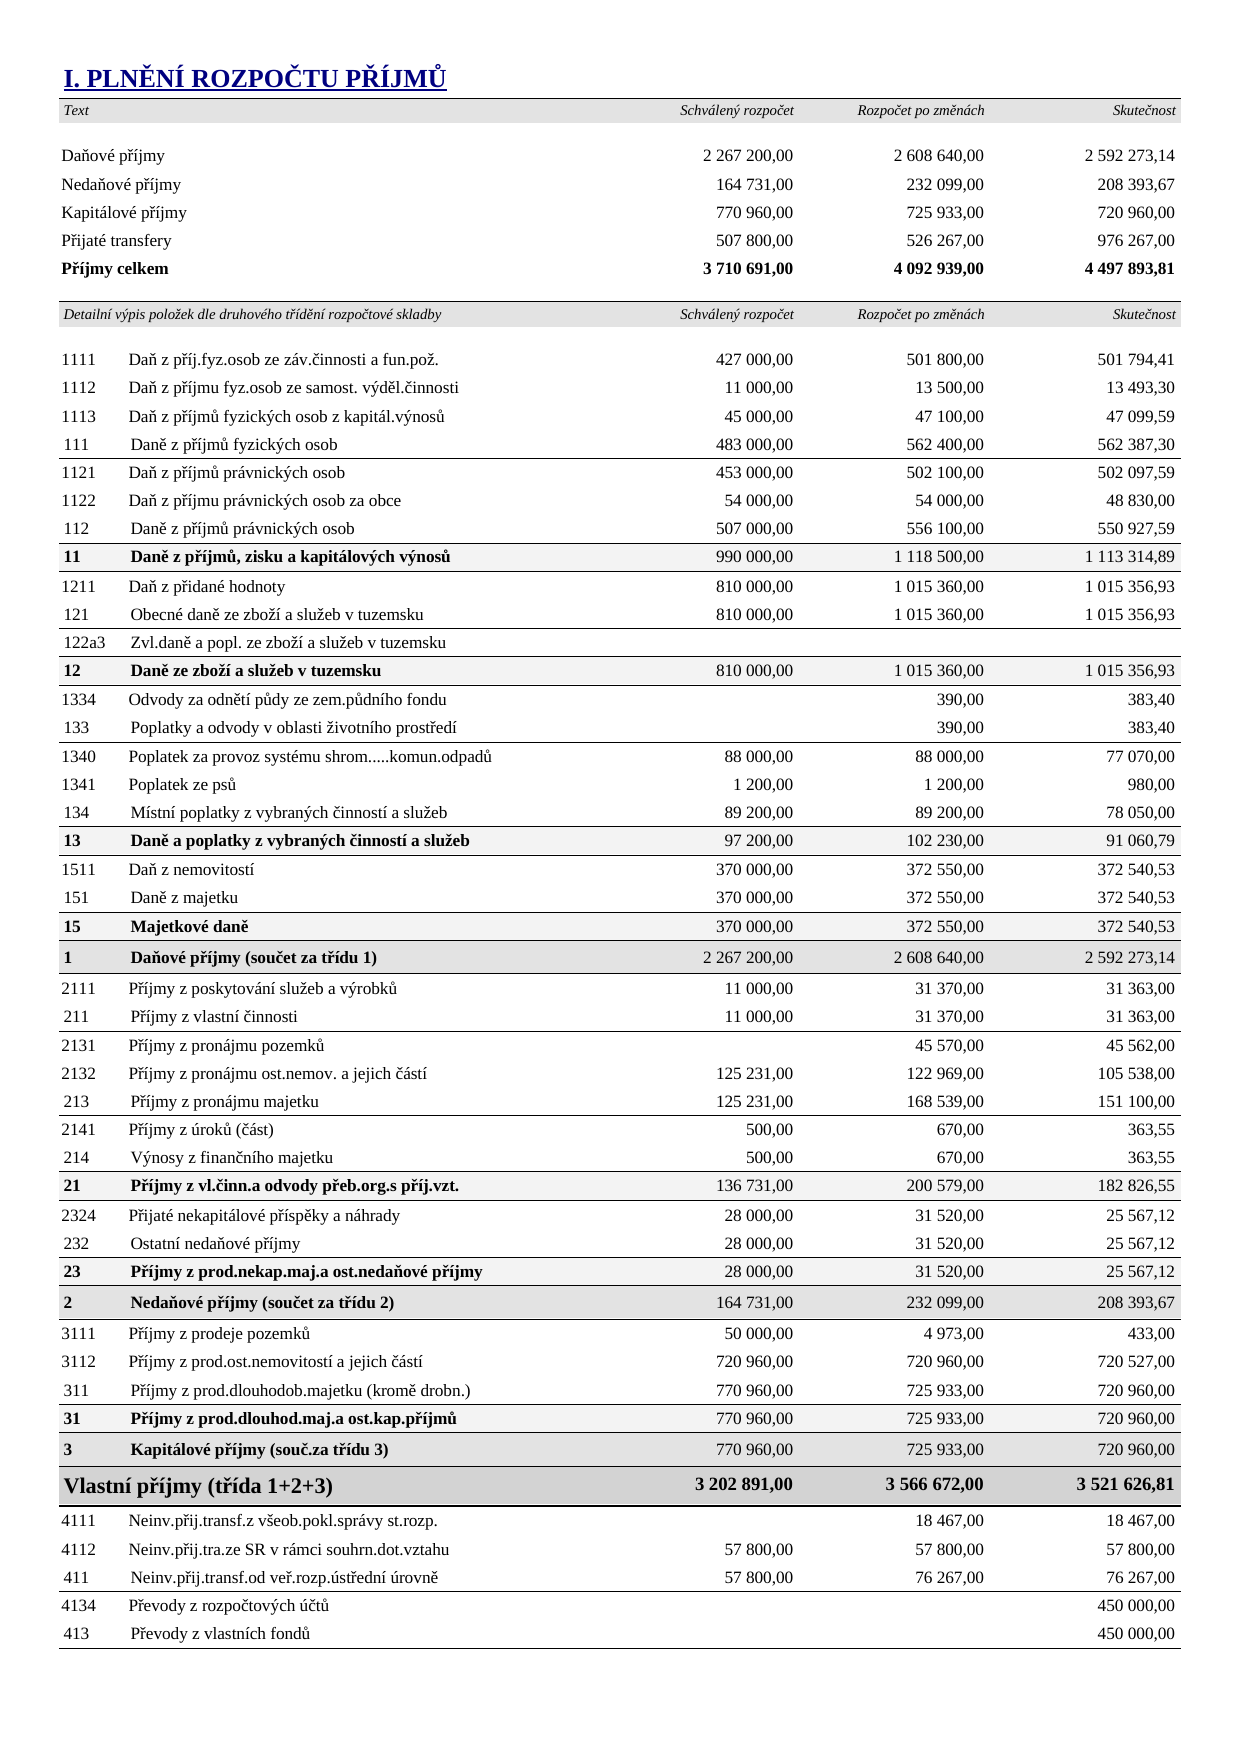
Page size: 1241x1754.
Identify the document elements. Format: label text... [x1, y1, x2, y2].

table_cell 122 969,00 [799, 1059, 990, 1087]
table_cell Příjmy celkem [59, 254, 609, 282]
table_cell 4 973,00 [799, 1320, 990, 1348]
table_cell Výnosy z finančního majetku [126, 1143, 609, 1171]
table_cell 2131 [59, 1032, 126, 1059]
table_cell Schválený rozpočet [609, 302, 799, 327]
table_cell 50 000,00 [609, 1320, 799, 1348]
table_cell Daň z příj.fyz.osob ze záv.činnosti a fun.pož. [126, 346, 609, 374]
table_cell [609, 686, 799, 714]
table_cell 168 539,00 [799, 1087, 990, 1115]
table_cell Daň z příjmů fyzických osob z kapitál.výnosů [126, 402, 609, 430]
table_cell 720 960,00 [990, 1376, 1181, 1404]
table_cell Skutečnost [990, 302, 1181, 327]
table_cell 208 393,67 [990, 170, 1181, 198]
table_cell 2132 [59, 1059, 126, 1087]
table_cell 151 100,00 [990, 1087, 1181, 1115]
table_cell Nedaňové příjmy [59, 170, 609, 198]
table_cell 372 540,53 [990, 884, 1181, 912]
table_cell 13 500,00 [799, 374, 990, 402]
table_cell 501 794,41 [990, 346, 1181, 374]
table_cell Zvl.daně a popl. ze zboží a služeb v tuzemsku [126, 629, 609, 656]
table_cell Daně z majetku [126, 884, 609, 912]
table_cell 1511 [59, 856, 126, 884]
table_cell 3 566 672,00 [799, 1467, 990, 1504]
table_cell 76 267,00 [799, 1563, 990, 1591]
table_cell Skutečnost [990, 99, 1181, 123]
table_cell 25 567,12 [990, 1201, 1181, 1229]
table_cell 720 960,00 [799, 1348, 990, 1376]
table_cell 1 [59, 941, 126, 973]
table_cell 450 000,00 [990, 1592, 1181, 1619]
table_cell 47 100,00 [799, 402, 990, 430]
table_cell 31 370,00 [799, 974, 990, 1002]
table_cell 976 267,00 [990, 226, 1181, 254]
table_cell 31 520,00 [799, 1229, 990, 1257]
table_cell 54 000,00 [609, 486, 799, 514]
table_cell 28 000,00 [609, 1229, 799, 1257]
table_cell 31 363,00 [990, 1003, 1181, 1031]
table_cell 31 520,00 [799, 1258, 990, 1285]
table_cell 77 070,00 [990, 743, 1181, 770]
table_cell 89 200,00 [609, 798, 799, 826]
table_cell 363,55 [990, 1143, 1181, 1171]
table_cell Příjmy z pronájmu pozemků [126, 1032, 609, 1059]
table_cell 562 387,30 [990, 430, 1181, 458]
table_cell 97 200,00 [609, 827, 799, 854]
table_cell 125 231,00 [609, 1059, 799, 1087]
table_cell Poplatek ze psů [126, 770, 609, 798]
table_cell 88 000,00 [609, 743, 799, 770]
table_cell 1340 [59, 743, 126, 770]
table_cell 1 200,00 [799, 770, 990, 798]
table_cell 57 800,00 [990, 1535, 1181, 1563]
table_cell 390,00 [799, 686, 990, 714]
table_cell Daně z příjmů, zisku a kapitálových výnosů [126, 544, 609, 571]
table_cell Majetkové daně [126, 913, 609, 940]
table_cell 1 015 360,00 [799, 600, 990, 628]
table_cell Příjmy z vlastní činnosti [126, 1003, 609, 1031]
table_cell 2 592 273,14 [990, 941, 1181, 973]
table_cell 383,40 [990, 714, 1181, 742]
table_cell 25 567,12 [990, 1258, 1181, 1285]
table_cell 57 800,00 [609, 1535, 799, 1563]
table_cell 770 960,00 [609, 1433, 799, 1466]
table_cell 372 550,00 [799, 913, 990, 940]
table_cell 213 [59, 1087, 126, 1115]
table_cell 76 267,00 [990, 1563, 1181, 1591]
table_cell 2111 [59, 974, 126, 1002]
table_cell Daně z příjmů fyzických osob [126, 430, 609, 458]
table_header I. PLNĚNÍ ROZPOČTU PŘÍJMŮ [59, 59, 1181, 97]
table_cell 4 092 939,00 [799, 254, 990, 282]
table_cell 670,00 [799, 1116, 990, 1143]
table_cell 164 731,00 [609, 1286, 799, 1318]
table_cell 2 592 273,14 [990, 142, 1181, 170]
table_cell 2 [59, 1286, 126, 1318]
table_cell 134 [59, 798, 126, 826]
table_cell Daně ze zboží a služeb v tuzemsku [126, 657, 609, 684]
table_cell 232 [59, 1229, 126, 1257]
table_cell Převody z rozpočtových účtů [126, 1592, 609, 1619]
table_cell 125 231,00 [609, 1087, 799, 1115]
table_cell 1112 [59, 374, 126, 402]
table_cell 770 960,00 [609, 1405, 799, 1432]
table_cell 501 800,00 [799, 346, 990, 374]
table_cell 111 [59, 430, 126, 458]
table_cell 720 960,00 [990, 1405, 1181, 1432]
table_cell 4 497 893,81 [990, 254, 1181, 282]
table_cell Příjmy z pronájmu ost.nemov. a jejich částí [126, 1059, 609, 1087]
table_cell 363,55 [990, 1116, 1181, 1143]
table_cell Daňové příjmy (součet za třídu 1) [126, 941, 609, 973]
table_cell 31 363,00 [990, 974, 1181, 1002]
table_cell 502 100,00 [799, 459, 990, 486]
table_cell 483 000,00 [609, 430, 799, 458]
table_cell Poplatky a odvody v oblasti životního prostředí [126, 714, 609, 742]
table_cell [609, 1619, 799, 1647]
table_cell 18 467,00 [990, 1507, 1181, 1535]
table_cell 1 015 360,00 [799, 572, 990, 600]
table_cell 11 000,00 [609, 974, 799, 1002]
table_cell 4111 [59, 1507, 126, 1535]
table_cell Příjmy z úroků (část) [126, 1116, 609, 1143]
table_cell Převody z vlastních fondů [126, 1619, 609, 1647]
table_cell Ostatní nedaňové příjmy [126, 1229, 609, 1257]
table_cell 507 800,00 [609, 226, 799, 254]
table_cell Daňové příjmy [59, 142, 609, 170]
table_cell 3 202 891,00 [609, 1467, 799, 1504]
table_cell Příjmy z vl.činn.a odvody přeb.org.s příj.vzt. [126, 1172, 609, 1200]
table_cell Přijaté nekapitálové příspěky a náhrady [126, 1201, 609, 1229]
table_cell 3112 [59, 1348, 126, 1376]
table_cell 2 608 640,00 [799, 941, 990, 973]
table_cell 3111 [59, 1320, 126, 1348]
table_cell 3 [59, 1433, 126, 1466]
table_cell 427 000,00 [609, 346, 799, 374]
table_cell 3 710 691,00 [609, 254, 799, 282]
table_cell Neinv.přij.tra.ze SR v rámci souhrn.dot.vztahu [126, 1535, 609, 1563]
table_cell 47 099,59 [990, 402, 1181, 430]
table_cell Neinv.přij.transf.od veř.rozp.ústřední úrovně [126, 1563, 609, 1591]
table_cell 232 099,00 [799, 170, 990, 198]
table_cell 25 567,12 [990, 1229, 1181, 1257]
table_cell 200 579,00 [799, 1172, 990, 1200]
table_cell 413 [59, 1619, 126, 1647]
table_cell 725 933,00 [799, 1405, 990, 1432]
table_cell 11 [59, 544, 126, 571]
table_cell 770 960,00 [609, 198, 799, 226]
table_cell Rozpočet po změnách [799, 302, 990, 327]
table_cell [609, 629, 799, 656]
table_cell 810 000,00 [609, 657, 799, 684]
table_cell Daň z nemovitostí [126, 856, 609, 884]
table_cell 372 540,53 [990, 913, 1181, 940]
table_cell Příjmy z poskytování služeb a výrobků [126, 974, 609, 1002]
table_cell Příjmy z prod.dlouhodob.majetku (kromě drobn.) [126, 1376, 609, 1404]
table_cell 526 267,00 [799, 226, 990, 254]
table_cell [59, 327, 1181, 346]
table_cell 48 830,00 [990, 486, 1181, 514]
table_cell 2 608 640,00 [799, 142, 990, 170]
table_cell 500,00 [609, 1143, 799, 1171]
table_cell 1341 [59, 770, 126, 798]
table_cell 2324 [59, 1201, 126, 1229]
table_cell [609, 1032, 799, 1059]
table_cell Příjmy z prod.dlouhod.maj.a ost.kap.příjmů [126, 1405, 609, 1432]
table_cell 45 562,00 [990, 1032, 1181, 1059]
table_cell Text [59, 99, 609, 123]
table_cell 12 [59, 657, 126, 684]
table_cell 725 933,00 [799, 198, 990, 226]
table_cell 18 467,00 [799, 1507, 990, 1535]
table_cell [609, 1592, 799, 1619]
table_cell Neinv.přij.transf.z všeob.pokl.správy st.rozp. [126, 1507, 609, 1535]
table_cell 372 540,53 [990, 856, 1181, 884]
table_cell 1121 [59, 459, 126, 486]
table_cell 45 000,00 [609, 402, 799, 430]
table_cell 810 000,00 [609, 572, 799, 600]
table_cell Daň z příjmu právnických osob za obce [126, 486, 609, 514]
table_cell 78 050,00 [990, 798, 1181, 826]
table_cell Nedaňové příjmy (součet za třídu 2) [126, 1286, 609, 1318]
table_cell 450 000,00 [990, 1619, 1181, 1647]
table_cell 89 200,00 [799, 798, 990, 826]
table_cell 164 731,00 [609, 170, 799, 198]
table_cell Příjmy z pronájmu majetku [126, 1087, 609, 1115]
table_cell 3 521 626,81 [990, 1467, 1181, 1504]
table_cell Přijaté transfery [59, 226, 609, 254]
table_cell 91 060,79 [990, 827, 1181, 854]
table_cell Místní poplatky z vybraných činností a služeb [126, 798, 609, 826]
table_cell [799, 1619, 990, 1647]
table_cell 31 370,00 [799, 1003, 990, 1031]
table_cell 1 015 356,93 [990, 600, 1181, 628]
table_cell 556 100,00 [799, 514, 990, 542]
table_cell 2141 [59, 1116, 126, 1143]
table_cell Daně a poplatky z vybraných činností a služeb [126, 827, 609, 854]
table_cell 2 267 200,00 [609, 941, 799, 973]
table_cell [799, 1592, 990, 1619]
table_cell 21 [59, 1172, 126, 1200]
table_cell 725 933,00 [799, 1433, 990, 1466]
table_cell 1 015 356,93 [990, 572, 1181, 600]
table_cell 151 [59, 884, 126, 912]
table_cell 370 000,00 [609, 913, 799, 940]
table_cell 990 000,00 [609, 544, 799, 571]
table_cell 13 [59, 827, 126, 854]
table_cell 370 000,00 [609, 884, 799, 912]
table_cell 133 [59, 714, 126, 742]
table_cell Příjmy z prod.ost.nemovitostí a jejich částí [126, 1348, 609, 1376]
table_cell 1 118 500,00 [799, 544, 990, 571]
table_cell 725 933,00 [799, 1376, 990, 1404]
table_cell 13 493,30 [990, 374, 1181, 402]
table_cell 57 800,00 [609, 1563, 799, 1591]
table_cell [990, 629, 1181, 656]
table_cell 720 527,00 [990, 1348, 1181, 1376]
table_cell 4134 [59, 1592, 126, 1619]
table_cell Detailní výpis položek dle druhového třídění rozpočtové skladby [59, 302, 609, 327]
table_cell 720 960,00 [990, 198, 1181, 226]
table_cell 383,40 [990, 686, 1181, 714]
table_cell 720 960,00 [990, 1433, 1181, 1466]
table_cell 390,00 [799, 714, 990, 742]
table_cell 136 731,00 [609, 1172, 799, 1200]
table_cell 1334 [59, 686, 126, 714]
table_cell 1 015 360,00 [799, 657, 990, 684]
table_cell 121 [59, 600, 126, 628]
table_cell 372 550,00 [799, 884, 990, 912]
table_cell Vlastní příjmy (třída 1+2+3) [59, 1467, 609, 1504]
table_cell Poplatek za provoz systému shrom.....komun.odpadů [126, 743, 609, 770]
table_cell 372 550,00 [799, 856, 990, 884]
table_cell 112 [59, 514, 126, 542]
table_cell 214 [59, 1143, 126, 1171]
table_cell Příjmy z prodeje pozemků [126, 1320, 609, 1348]
table_cell Daň z příjmů právnických osob [126, 459, 609, 486]
table_cell 1122 [59, 486, 126, 514]
table_cell 1 113 314,89 [990, 544, 1181, 571]
table_cell 28 000,00 [609, 1258, 799, 1285]
table_cell 11 000,00 [609, 1003, 799, 1031]
table_cell [59, 123, 1181, 142]
table_cell [609, 1507, 799, 1535]
table_cell [799, 629, 990, 656]
table_cell Rozpočet po změnách [799, 99, 990, 123]
table_cell 980,00 [990, 770, 1181, 798]
table_cell Daň z přidané hodnoty [126, 572, 609, 600]
table_cell 102 230,00 [799, 827, 990, 854]
table_cell 550 927,59 [990, 514, 1181, 542]
table_cell 670,00 [799, 1143, 990, 1171]
table_cell 208 393,67 [990, 1286, 1181, 1318]
table_cell 28 000,00 [609, 1201, 799, 1229]
table_cell 1111 [59, 346, 126, 374]
table_cell 15 [59, 913, 126, 940]
table_cell Obecné daně ze zboží a služeb v tuzemsku [126, 600, 609, 628]
table_cell 211 [59, 1003, 126, 1031]
table_cell 31 [59, 1405, 126, 1432]
table_cell Kapitálové příjmy (souč.za třídu 3) [126, 1433, 609, 1466]
table_cell 31 520,00 [799, 1201, 990, 1229]
table_cell 500,00 [609, 1116, 799, 1143]
table_cell Kapitálové příjmy [59, 198, 609, 226]
table_cell Daň z příjmu fyz.osob ze samost. výděl.činnosti [126, 374, 609, 402]
table_cell 562 400,00 [799, 430, 990, 458]
table_cell 370 000,00 [609, 856, 799, 884]
table_cell 720 960,00 [609, 1348, 799, 1376]
table_cell 232 099,00 [799, 1286, 990, 1318]
table_cell [59, 282, 1181, 301]
table_cell 23 [59, 1258, 126, 1285]
table_cell 182 826,55 [990, 1172, 1181, 1200]
table_cell Příjmy z prod.nekap.maj.a ost.nedaňové příjmy [126, 1258, 609, 1285]
table_cell 57 800,00 [799, 1535, 990, 1563]
table_cell 1 015 356,93 [990, 657, 1181, 684]
table_cell 54 000,00 [799, 486, 990, 514]
table_cell 1113 [59, 402, 126, 430]
table_cell 411 [59, 1563, 126, 1591]
table_cell 45 570,00 [799, 1032, 990, 1059]
table_cell 507 000,00 [609, 514, 799, 542]
table_cell 1 200,00 [609, 770, 799, 798]
table_cell 88 000,00 [799, 743, 990, 770]
table_cell 502 097,59 [990, 459, 1181, 486]
table_cell [609, 714, 799, 742]
table_cell 11 000,00 [609, 374, 799, 402]
table_cell 810 000,00 [609, 600, 799, 628]
table_cell 2 267 200,00 [609, 142, 799, 170]
table_cell 1211 [59, 572, 126, 600]
table_cell 105 538,00 [990, 1059, 1181, 1087]
table_cell 770 960,00 [609, 1376, 799, 1404]
table_cell Odvody za odnětí půdy ze zem.půdního fondu [126, 686, 609, 714]
table_cell Schválený rozpočet [609, 99, 799, 123]
table_cell 4112 [59, 1535, 126, 1563]
table_cell Daně z příjmů právnických osob [126, 514, 609, 542]
table_cell 433,00 [990, 1320, 1181, 1348]
table_cell 311 [59, 1376, 126, 1404]
table_cell 453 000,00 [609, 459, 799, 486]
table_cell 122a3 [59, 629, 126, 656]
